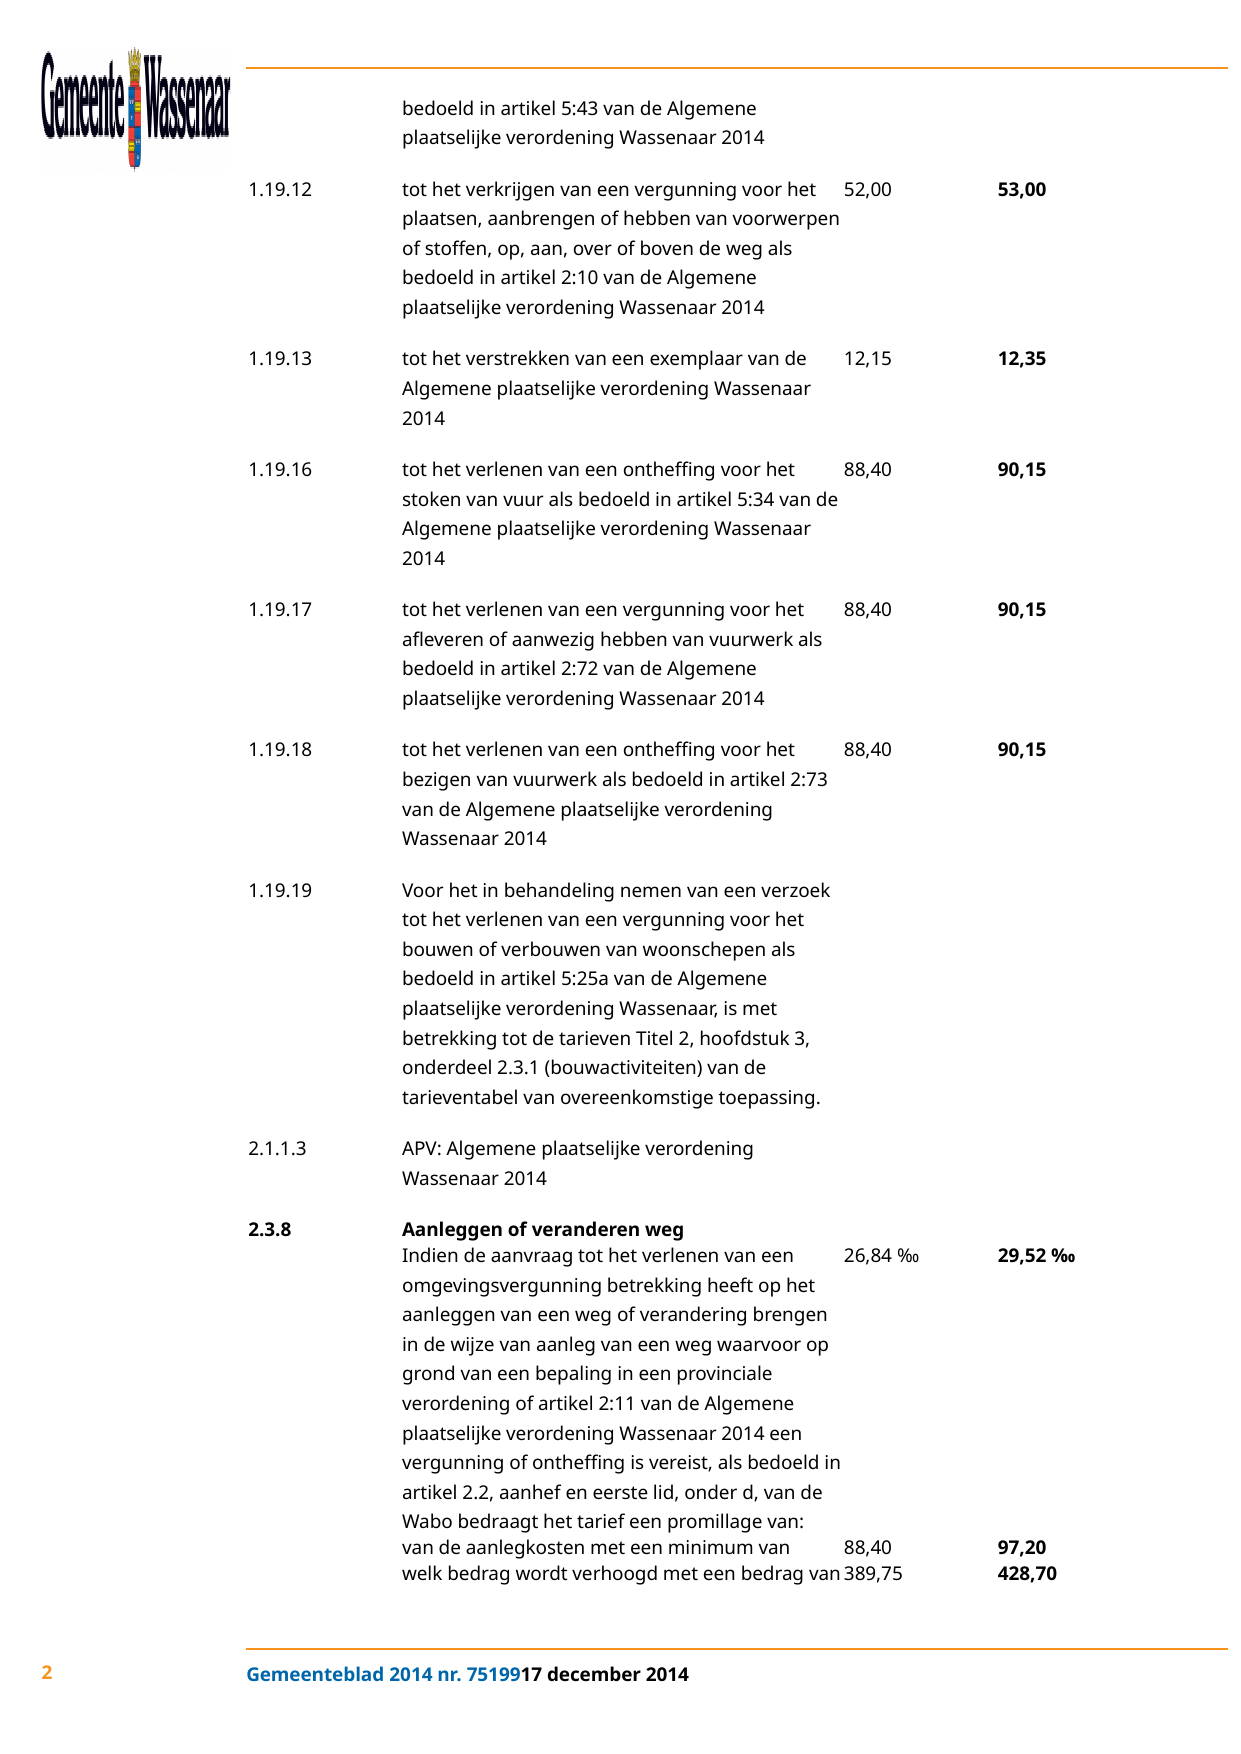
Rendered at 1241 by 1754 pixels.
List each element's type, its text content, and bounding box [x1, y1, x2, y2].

table_cell welk bedrag wordt verhoogd met een bedrag van [402, 1560, 844, 1586]
table_cell 1.19.18 [248, 737, 402, 851]
table_cell [402, 1191, 844, 1216]
table_cell Aanleggen of veranderen weg [402, 1216, 844, 1242]
table_cell [998, 150, 1152, 176]
table_cell [998, 851, 1152, 877]
table_cell [402, 320, 844, 346]
table_cell [998, 711, 1152, 737]
table_cell [248, 1191, 402, 1216]
table_cell 12,35 [998, 346, 1152, 431]
table_cell 1.19.13 [248, 346, 402, 431]
table_cell Voor het in behandeling nemen van een verzoek tot het verlenen van een vergunning voor het bouwen of verbouwen van woonschepen als bedoeld in artikel 5:25a van de Algemene plaatselijke verordening Wassenaar, is met betrekking tot de tarieven Titel 2, hoofdstuk 3, onderdeel 2.3.1 (bouwactiviteiten) van de tarieventabel van overeenkomstige toepassing. [402, 877, 844, 1110]
table_cell van de aanlegkosten met een minimum van [402, 1534, 844, 1560]
table_cell Indien de aanvraag tot het verlenen van een omgevingsvergunning betrekking heeft op het aanleggen van een weg of verandering brengen in de wijze van aanleg van een weg waarvoor op grond van een bepaling in een provinciale verordening of artikel 2:11 van de Algemene plaatselijke verordening Wassenaar 2014 een vergunning of ontheffing is vereist, als bedoeld in artikel 2.2, aanhef en eerste lid, onder d, van de Wabo bedraagt het tarief een promillage van: [402, 1242, 844, 1534]
table_cell [998, 1110, 1152, 1135]
picture [41, 47, 231, 172]
table_cell [998, 1135, 1152, 1191]
table_cell [998, 320, 1152, 346]
table_cell [248, 320, 402, 346]
table_cell [844, 150, 998, 176]
table_cell [402, 851, 844, 877]
table_cell 97,20 [998, 1534, 1152, 1560]
table_cell [844, 711, 998, 737]
table_cell [844, 877, 998, 1110]
table_cell [248, 851, 402, 877]
table_cell [844, 571, 998, 596]
table_cell tot het verkrijgen van een vergunning voor het plaatsen, aanbrengen of hebben van voorwerpen of stoffen, op, aan, over of boven de weg als bedoeld in artikel 2:10 van de Algemene plaatselijke verordening Wassenaar 2014 [402, 176, 844, 320]
table_cell [998, 571, 1152, 596]
table_cell [402, 431, 844, 456]
table_cell 88,40 [844, 737, 998, 851]
table_cell 389,75 [844, 1560, 998, 1586]
table_cell [998, 1191, 1152, 1216]
table_cell [402, 150, 844, 176]
table_cell 90,15 [998, 737, 1152, 851]
table_cell [844, 320, 998, 346]
table_cell tot het verlenen van een vergunning voor het afleveren of aanwezig hebben van vuurwerk als bedoeld in artikel 2:72 van de Algemene plaatselijke verordening Wassenaar 2014 [402, 596, 844, 711]
table_cell 88,40 [844, 456, 998, 571]
table_cell [844, 1110, 998, 1135]
table_cell 1.19.17 [248, 596, 402, 711]
table_cell 90,15 [998, 596, 1152, 711]
table_cell APV: Algemene plaatselijke verordening Wassenaar 2014 [402, 1135, 844, 1191]
table_cell [998, 431, 1152, 456]
table_cell [248, 1110, 402, 1135]
table_cell tot het verlenen van een ontheffing voor het bezigen van vuurwerk als bedoeld in artikel 2:73 van de Algemene plaatselijke verordening Wassenaar 2014 [402, 737, 844, 851]
table_cell tot het verlenen van een ontheffing voor het stoken van vuur als bedoeld in artikel 5:34 van de Algemene plaatselijke verordening Wassenaar 2014 [402, 456, 844, 571]
table_cell 29,52 ‰ [998, 1242, 1152, 1534]
table_cell [844, 1135, 998, 1191]
table_cell 2.3.8 [248, 1216, 402, 1242]
table_cell [248, 150, 402, 176]
table_cell [248, 711, 402, 737]
table_cell [998, 95, 1152, 150]
table_cell 12,15 [844, 346, 998, 431]
table_cell [844, 95, 998, 150]
table_cell 26,84 ‰ [844, 1242, 998, 1534]
table_cell [248, 571, 402, 596]
table_cell 1.19.16 [248, 456, 402, 571]
table_cell [248, 1534, 402, 1560]
table_cell 2.1.1.3 [248, 1135, 402, 1191]
table_cell bedoeld in artikel 5:43 van de Algemene plaatselijke verordening Wassenaar 2014 [402, 95, 844, 150]
table_cell [844, 1216, 998, 1242]
table_cell 88,40 [844, 1534, 998, 1560]
table_cell tot het verstrekken van een exemplaar van de Algemene plaatselijke verordening Wassenaar 2014 [402, 346, 844, 431]
table_cell 88,40 [844, 596, 998, 711]
table_cell [998, 1216, 1152, 1242]
table_cell [248, 1242, 402, 1534]
table_cell [998, 877, 1152, 1110]
table_cell [402, 571, 844, 596]
table_cell [844, 851, 998, 877]
table_cell [402, 711, 844, 737]
table_cell [248, 95, 402, 150]
table_cell 52,00 [844, 176, 998, 320]
table_cell [248, 431, 402, 456]
table_cell [402, 1110, 844, 1135]
table_cell 1.19.12 [248, 176, 402, 320]
table_cell 90,15 [998, 456, 1152, 571]
table_cell [844, 1191, 998, 1216]
table_cell 1.19.19 [248, 877, 402, 1110]
table_cell 53,00 [998, 176, 1152, 320]
table_cell [844, 431, 998, 456]
table_cell [248, 1560, 402, 1586]
table_cell 428,70 [998, 1560, 1152, 1586]
